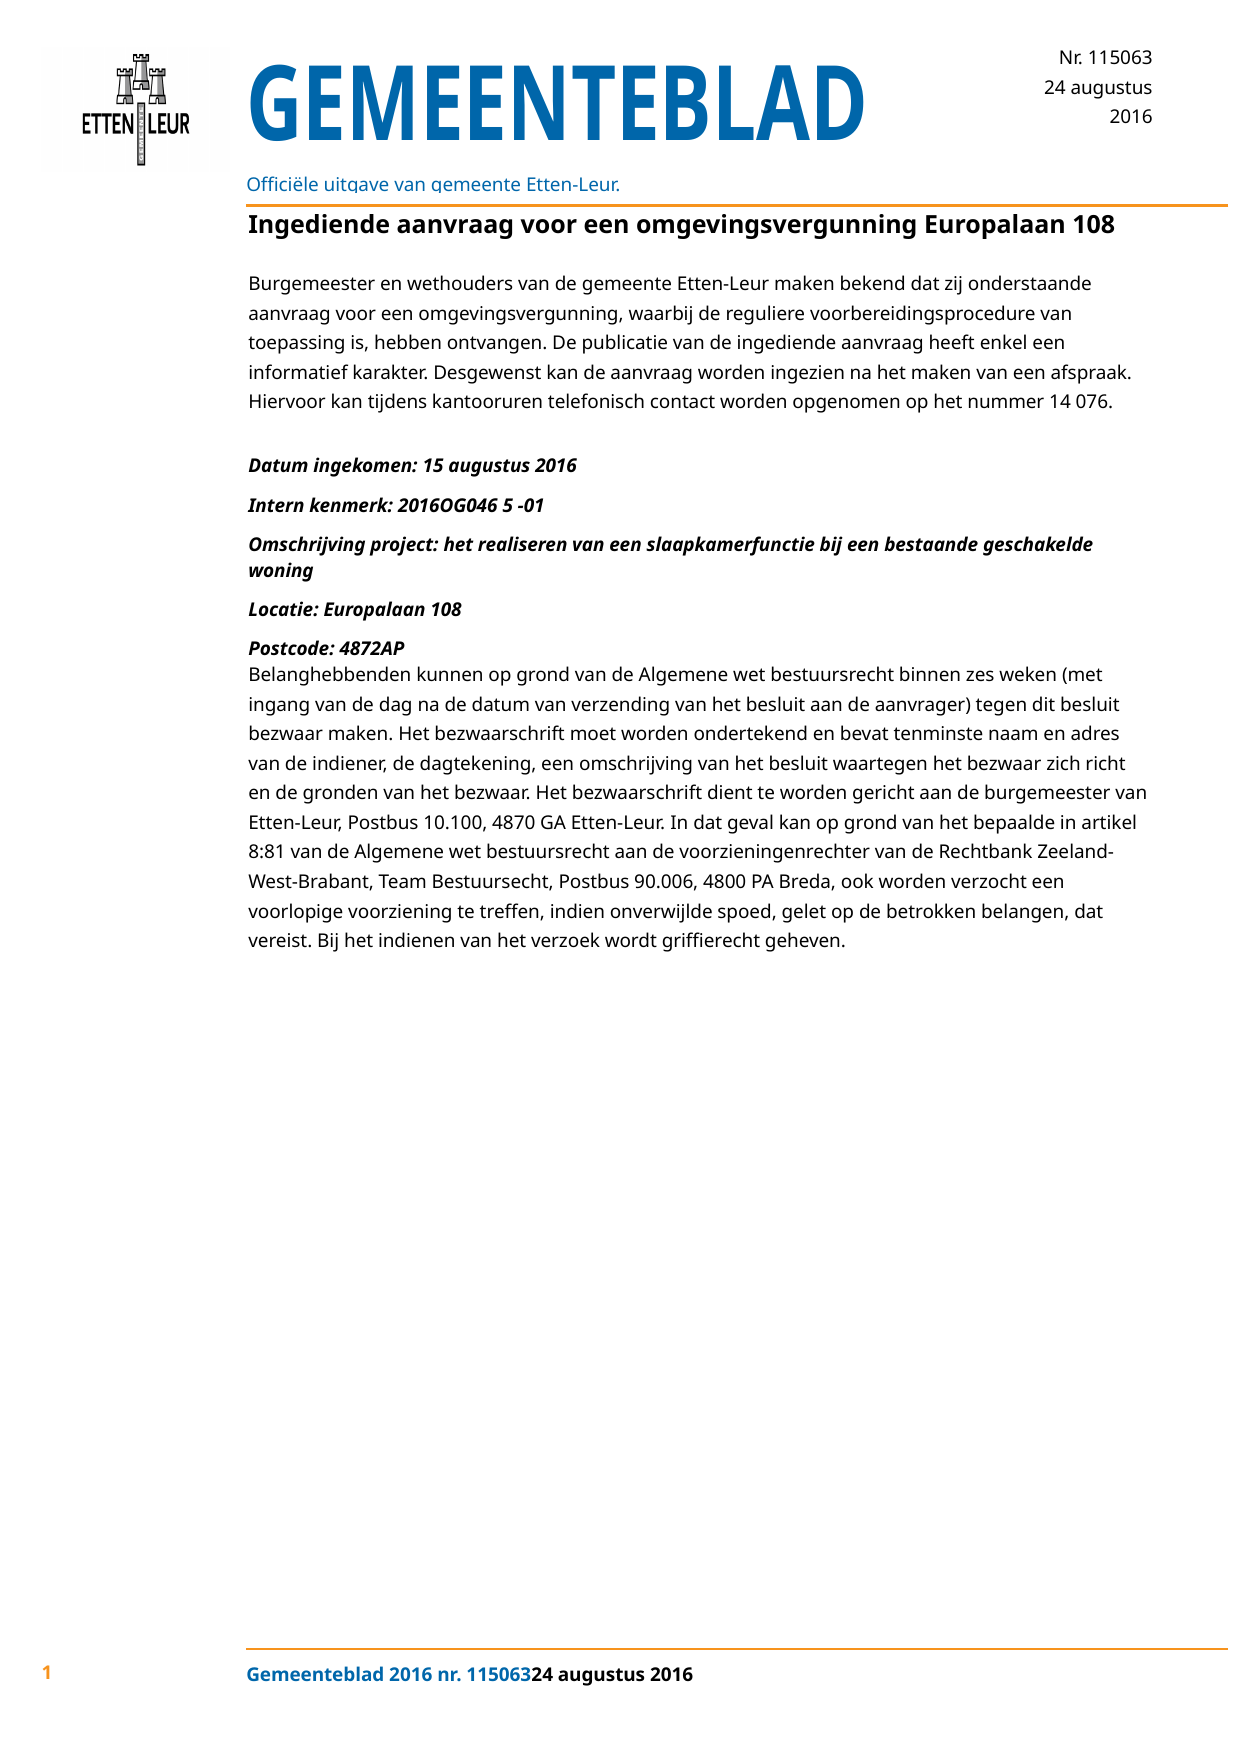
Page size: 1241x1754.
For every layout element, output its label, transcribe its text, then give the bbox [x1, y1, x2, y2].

text Postcode: 4872AP [248, 635, 1152, 661]
text Belanghebbenden kunnen op grond van de Algemene wet bestuursrecht binnen zes weken (met ingang van de dag na de datum van verzending van het besluit aan de aanvrager) tegen dit besluit bezwaar maken. Het bezwaarschrift moet worden ondertekend en bevat tenminste naam en adres van de indiener, de dagtekening, een omschrijving van het besluit waartegen het bezwaar zich richt en de gronden van het bezwaar. Het bezwaarschrift dient te worden gericht aan de burgemeester van Etten-Leur, Postbus 10.100, 4870 GA Etten-Leur. In dat geval kan op grond van het bepaalde in artikel 8:81 van de Algemene wet bestuursrecht aan de voorzieningenrechter van de Rechtbank Zeeland-West-Brabant, Team Bestuursecht, Postbus 90.006, 4800 PA Breda, ook worden verzocht een voorlopige voorziening te treffen, indien onverwijlde spoed, gelet op de betrokken belangen, dat vereist. Bij het indienen van het verzoek wordt griffierecht geheven. [248, 661, 1152, 953]
text Burgemeester en wethouders van de gemeente Etten-Leur maken bekend dat zij onderstaande aanvraag voor een omgevingsvergunning, waarbij de reguliere voorbereidingsprocedure van toepassing is, hebben ontvangen. De publicatie van de ingediende aanvraag heeft enkel een informatief karakter. Desgewenst kan de aanvraag worden ingezien na het maken van een afspraak. Hiervoor kan tijdens kantooruren telefonisch contact worden opgenomen op het nummer 14 076. [248, 270, 1152, 414]
text Datum ingekomen: 15 augustus 2016 [248, 453, 1152, 478]
text Ingediende aanvraag voor een omgevingsvergunning Europalaan 108 [248, 207, 1152, 241]
picture [41, 47, 231, 172]
text Omschrijving project: het realiseren van een slaapkamerfunctie bij een bestaande geschakelde woning [248, 531, 1152, 583]
text Intern kenmerk: 2016OG046 5 -01 [248, 492, 1152, 518]
text Locatie: Europalaan 108 [248, 596, 1152, 622]
